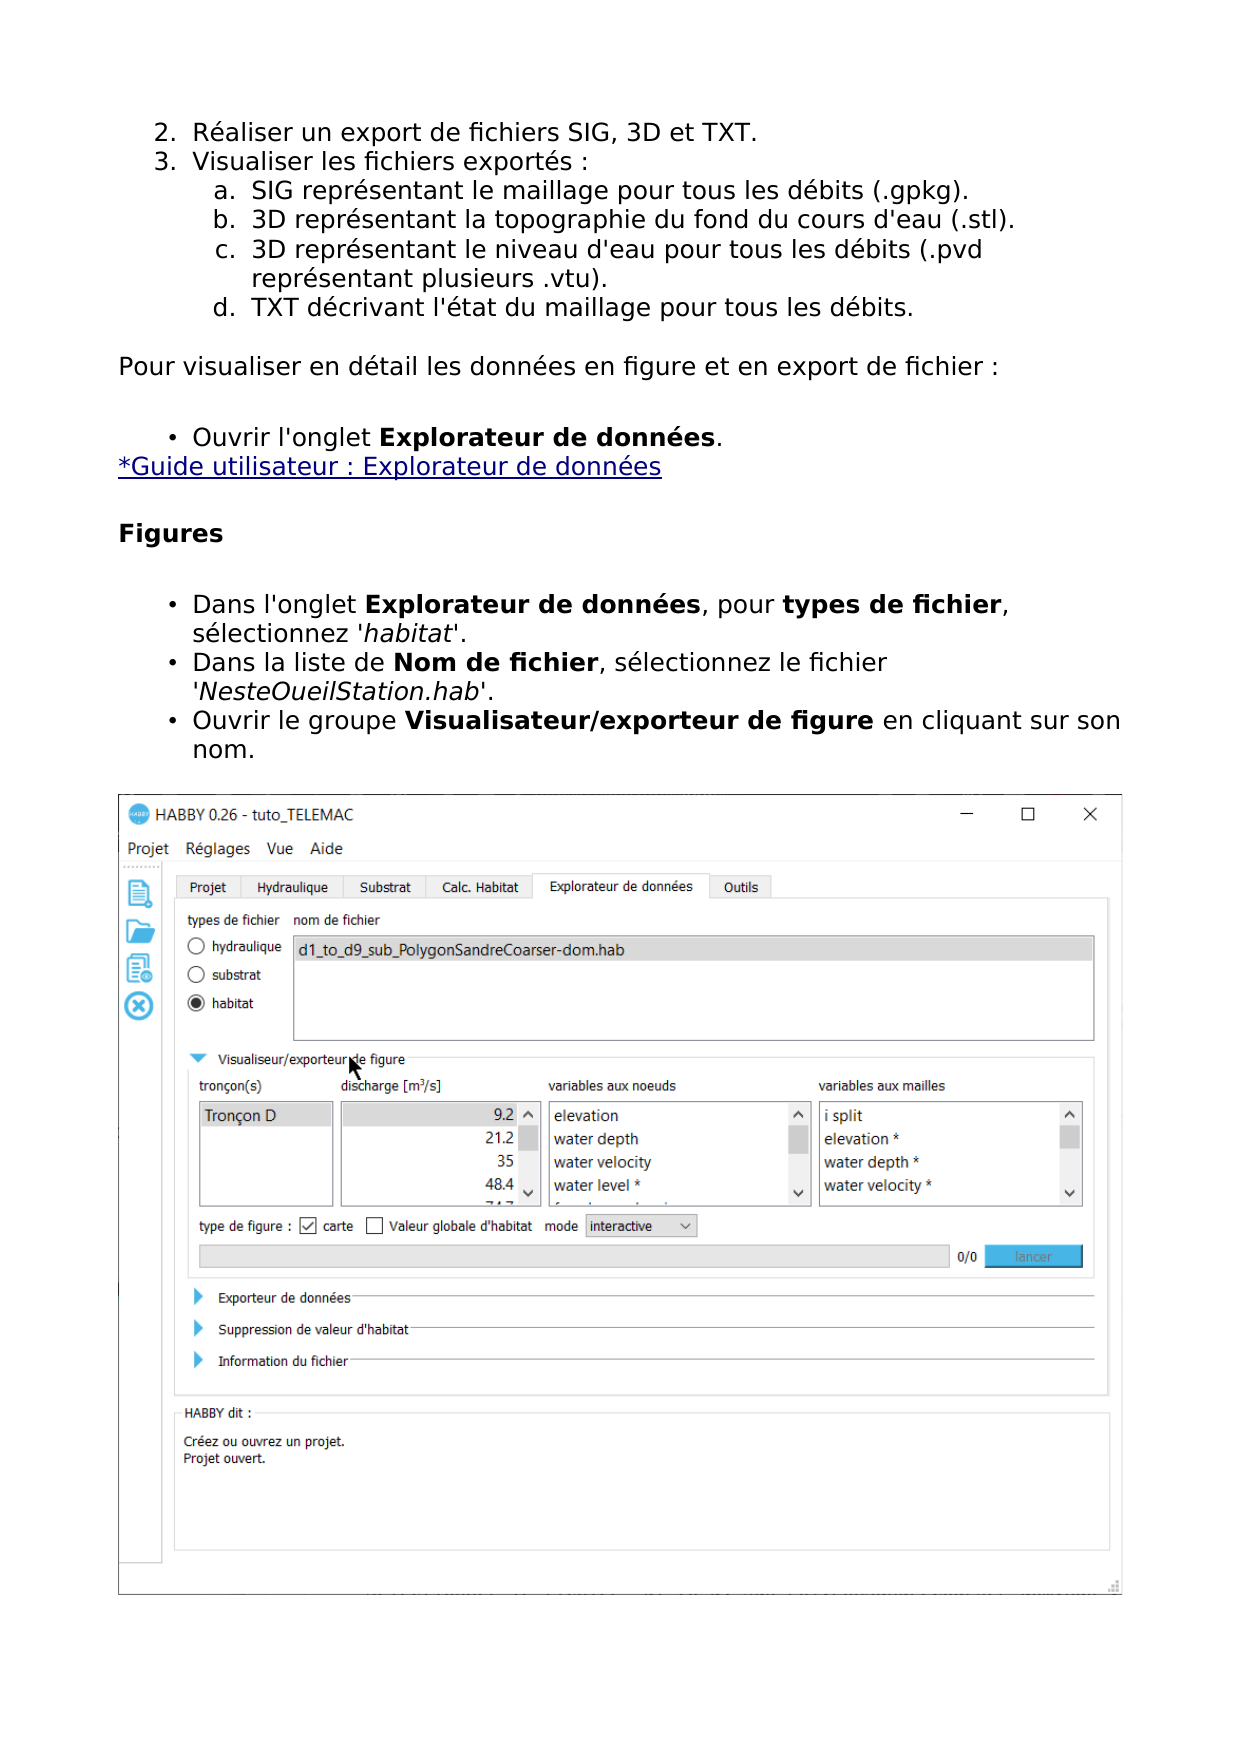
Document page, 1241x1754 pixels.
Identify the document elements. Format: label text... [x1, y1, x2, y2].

list Réaliser un export de fichiers SIG, 3D et TXT. [177, 118, 1122, 147]
text *Guide utilisateur : Explorateur de données [118, 452, 1122, 481]
list 3D représentant la topographie du fond du cours d'eau (.stl). [236, 206, 1122, 235]
list Ouvrir le groupe Visualisateur/exporteur de figure en cliquant sur son nom. [177, 707, 1122, 765]
list SIG représentant le maillage pour tous les débits (.gpkg). [236, 176, 1122, 206]
list Dans la liste de Nom de fichier, sélectionnez le fichier 'NesteOueilStation.hab'. [177, 648, 1122, 707]
list TXT décrivant l'état du maillage pour tous les débits. [236, 293, 1122, 322]
list Ouvrir l'onglet Explorateur de données. [177, 423, 1122, 452]
list Visualiser les fichiers exportés : [177, 147, 1122, 176]
list Dans l'onglet Explorateur de données, pour types de fichier, sélectionnez 'habitat'. [177, 590, 1122, 648]
list 3D représentant le niveau d'eau pour tous les débits (.pvd représentant plusieurs .vtu). [236, 235, 1122, 293]
picture [118, 794, 1123, 1595]
text Pour visualiser en détail les données en figure et en export de fichier : [118, 352, 1122, 381]
subtitle Figures [118, 519, 1122, 548]
